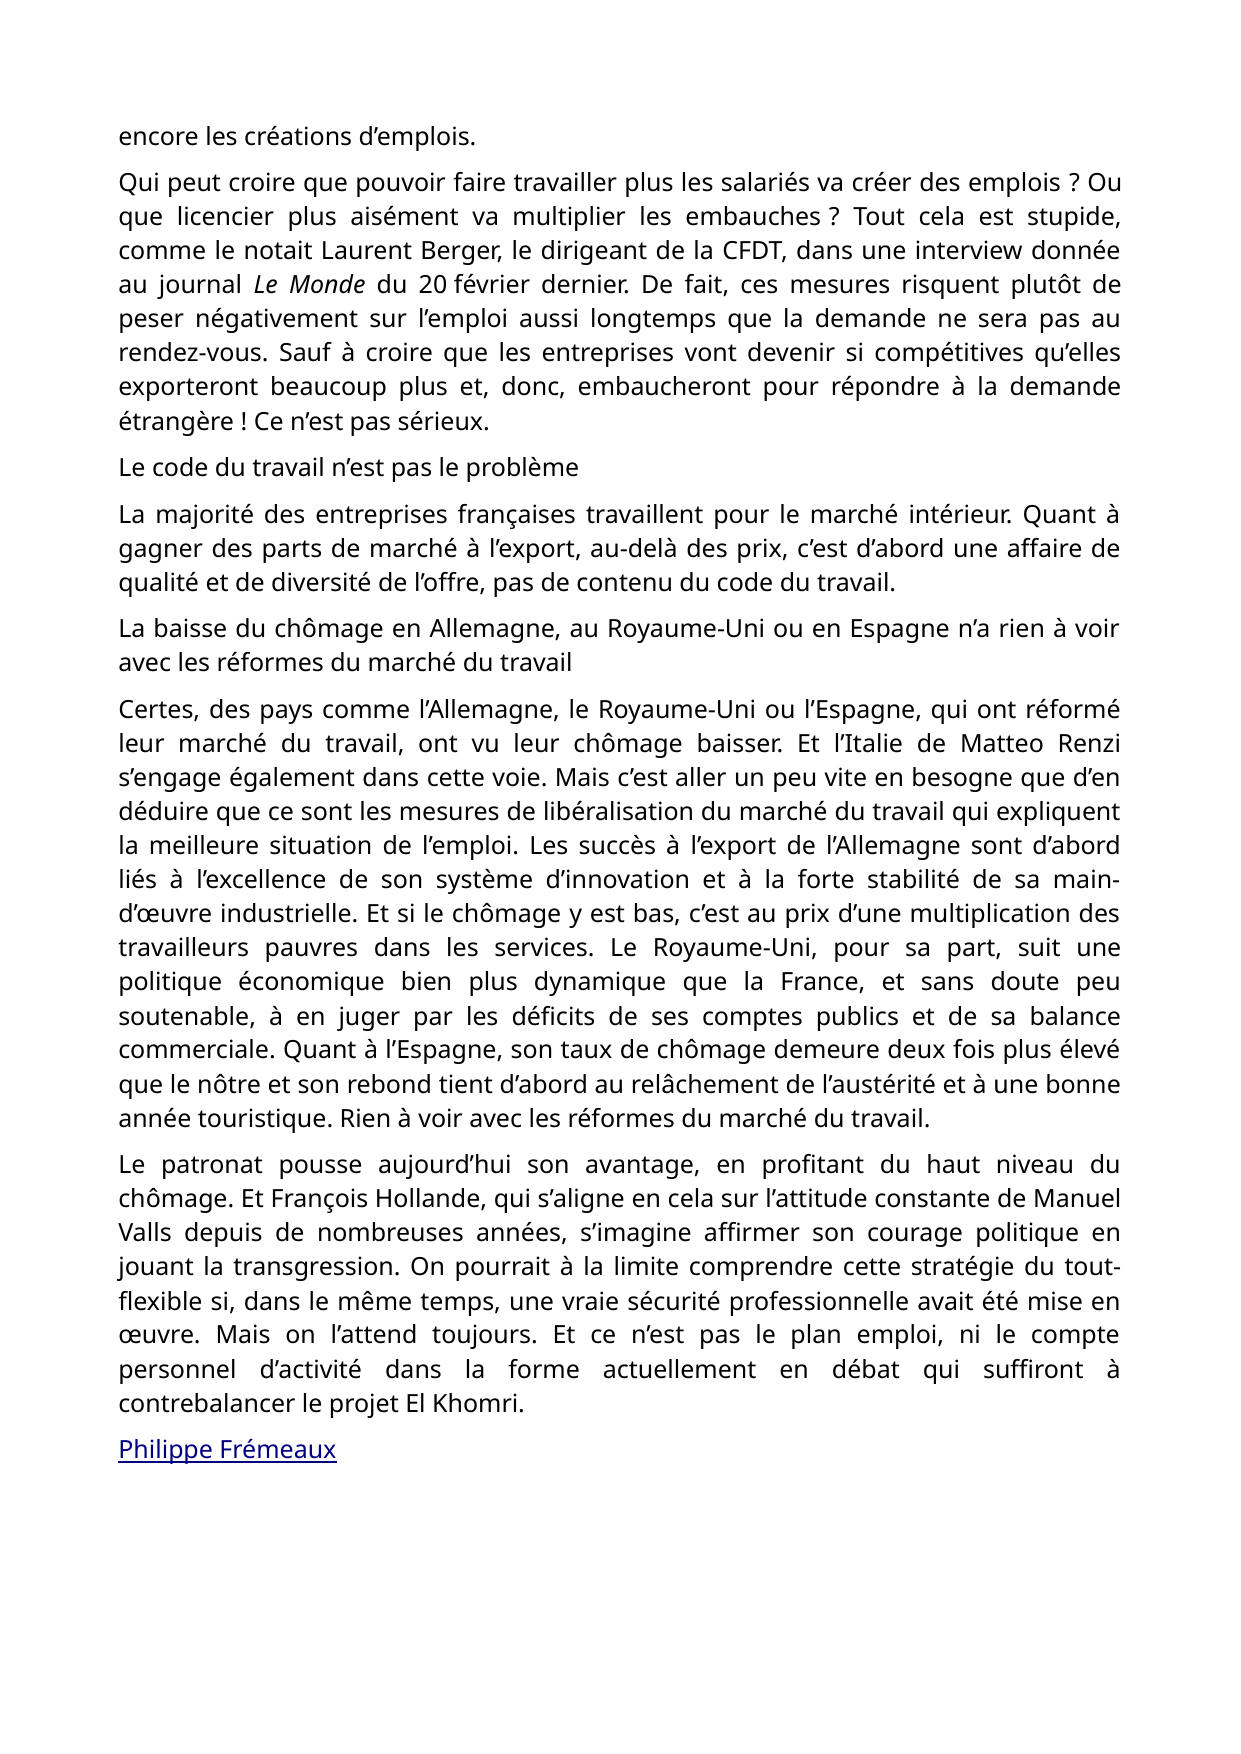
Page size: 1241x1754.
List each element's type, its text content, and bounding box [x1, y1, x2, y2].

text Philippe Frémeaux [118, 1432, 1122, 1466]
text encore les créations d’emplois. [118, 118, 1122, 152]
text Le patronat pousse aujourd’hui son avantage, en profitant du haut niveau du chômage. Et François Hollande, qui s’aligne en cela sur l’attitude constante de Manuel Valls depuis de nombreuses années, s’imagine affirmer son courage politique en jouant la transgression. On pourrait à la limite comprendre cette stratégie du tout-flexible si, dans le même temps, une vraie sécurité professionnelle avait été mise en œuvre. Mais on l’attend toujours. Et ce n’est pas le plan emploi, ni le compte personnel d’activité dans la forme actuellement en débat qui suffiront à contrebalancer le projet El Khomri. [118, 1147, 1122, 1419]
text Le code du travail n’est pas le problème [118, 450, 1122, 484]
text Certes, des pays comme l’Allemagne, le Royaume-Uni ou l’Espagne, qui ont réformé leur marché du travail, ont vu leur chômage baisser. Et l’Italie de Matteo Renzi s’engage également dans cette voie. Mais c’est aller un peu vite en besogne que d’en déduire que ce sont les mesures de libéralisation du marché du travail qui expliquent la meilleure situation de l’emploi. Les succès à l’export de l’Allemagne sont d’abord liés à l’excellence de son système d’innovation et à la forte stabilité de sa main-d’œuvre industrielle. Et si le chômage y est bas, c’est au prix d’une multiplication des travailleurs pauvres dans les services. Le Royaume-Uni, pour sa part, suit une politique économique bien plus dynamique que la France, et sans doute peu soutenable, à en juger par les déficits de ses comptes publics et de sa balance commerciale. Quant à l’Espagne, son taux de chômage demeure deux fois plus élevé que le nôtre et son rebond tient d’abord au relâchement de l’austérité et à une bonne année touristique. Rien à voir avec les réformes du marché du travail. [118, 692, 1122, 1134]
text La baisse du chômage en Allemagne, au Royaume-Uni ou en Espagne n’a rien à voir avec les réformes du marché du travail [118, 611, 1122, 679]
text Qui peut croire que pouvoir faire travailler plus les salariés va créer des emplois ? Ou que licencier plus aisément va multiplier les embauches ? Tout cela est stupide, comme le notait Laurent Berger, le dirigeant de la CFDT, dans une interview donnée au journal Le Monde du 20 février dernier. De fait, ces mesures risquent plutôt de peser négativement sur l’emploi aussi longtemps que la demande ne sera pas au rendez-vous. Sauf à croire que les entreprises vont devenir si compétitives qu’elles exporteront beaucoup plus et, donc, embaucheront pour répondre à la demande étrangère ! Ce n’est pas sérieux. [118, 165, 1122, 437]
text La majorité des entreprises françaises travaillent pour le marché intérieur. Quant à gagner des parts de marché à l’export, au-delà des prix, c’est d’abord une affaire de qualité et de diversité de l’offre, pas de contenu du code du travail. [118, 496, 1122, 598]
